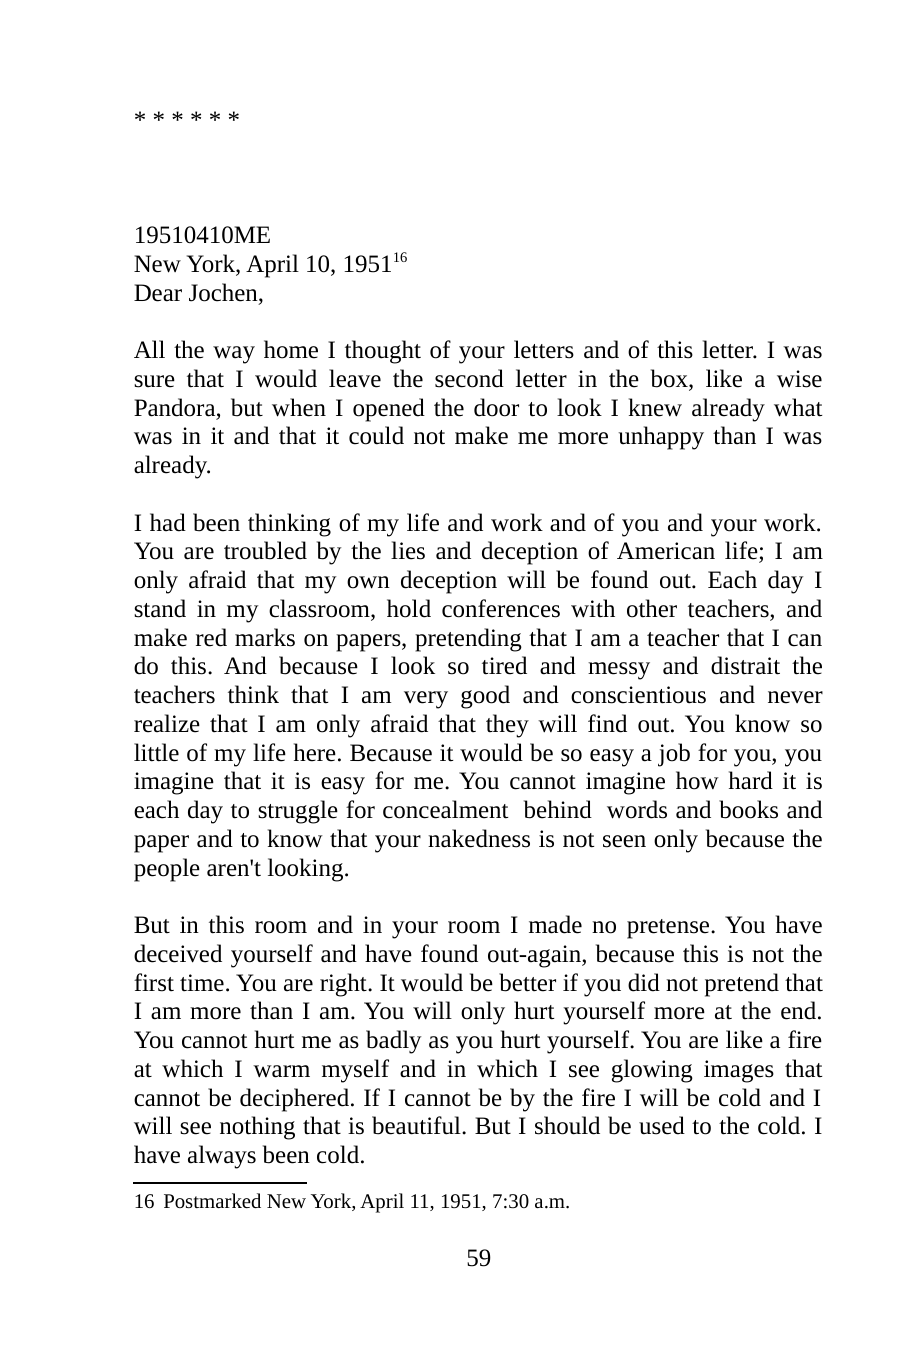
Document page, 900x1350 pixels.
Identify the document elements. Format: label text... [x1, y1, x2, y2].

text New York, April 10, 1951 [133, 249, 823, 278]
text Postmarked New York, April 11, 1951, 7:30 a.m. [133, 1189, 823, 1213]
text But in this room and in your room I made no pretense. You have deceived yourself and have found out-again, because this is not the first time. You are right. It would be better if you did not pretend that I am more than I am. You will only hurt yourself more at the end. You cannot hurt me as badly as you hurt yourself. You are like a fire at which I warm myself and in which I see glowing images that cannot be deciphered. If I cannot be by the fire I will be cold and I will see nothing that is beautiful. But I should be used to the cold. I have always been cold. [133, 910, 823, 1169]
text Dear Jochen, [133, 278, 823, 306]
text * * * * * * [133, 105, 823, 134]
text 19510410ME [133, 220, 823, 249]
text All the way home I thought of your letters and of this letter. I was sure that I would leave the second letter in the box, like a wise Pandora, but when I opened the door to look I knew already what was in it and that it could not make me more unhappy than I was already. [133, 335, 823, 479]
text I had been thinking of my life and work and of you and your work. You are troubled by the lies and deception of American life; I am only afraid that my own deception will be found out. Each day I stand in my classroom, hold conferences with other teachers, and make red marks on papers, pretending that I am a teacher that I can do this. And because I look so tired and messy and distrait the teachers think that I am very good and conscientious and never realize that I am only afraid that they will find out. You know so little of my life here. Because it would be so easy a job for you, you imagine that it is easy for me. You cannot imagine how hard it is each day to struggle for concealment behind words and books and paper and to know that your nakedness is not seen only because the people aren't looking. [133, 508, 823, 881]
